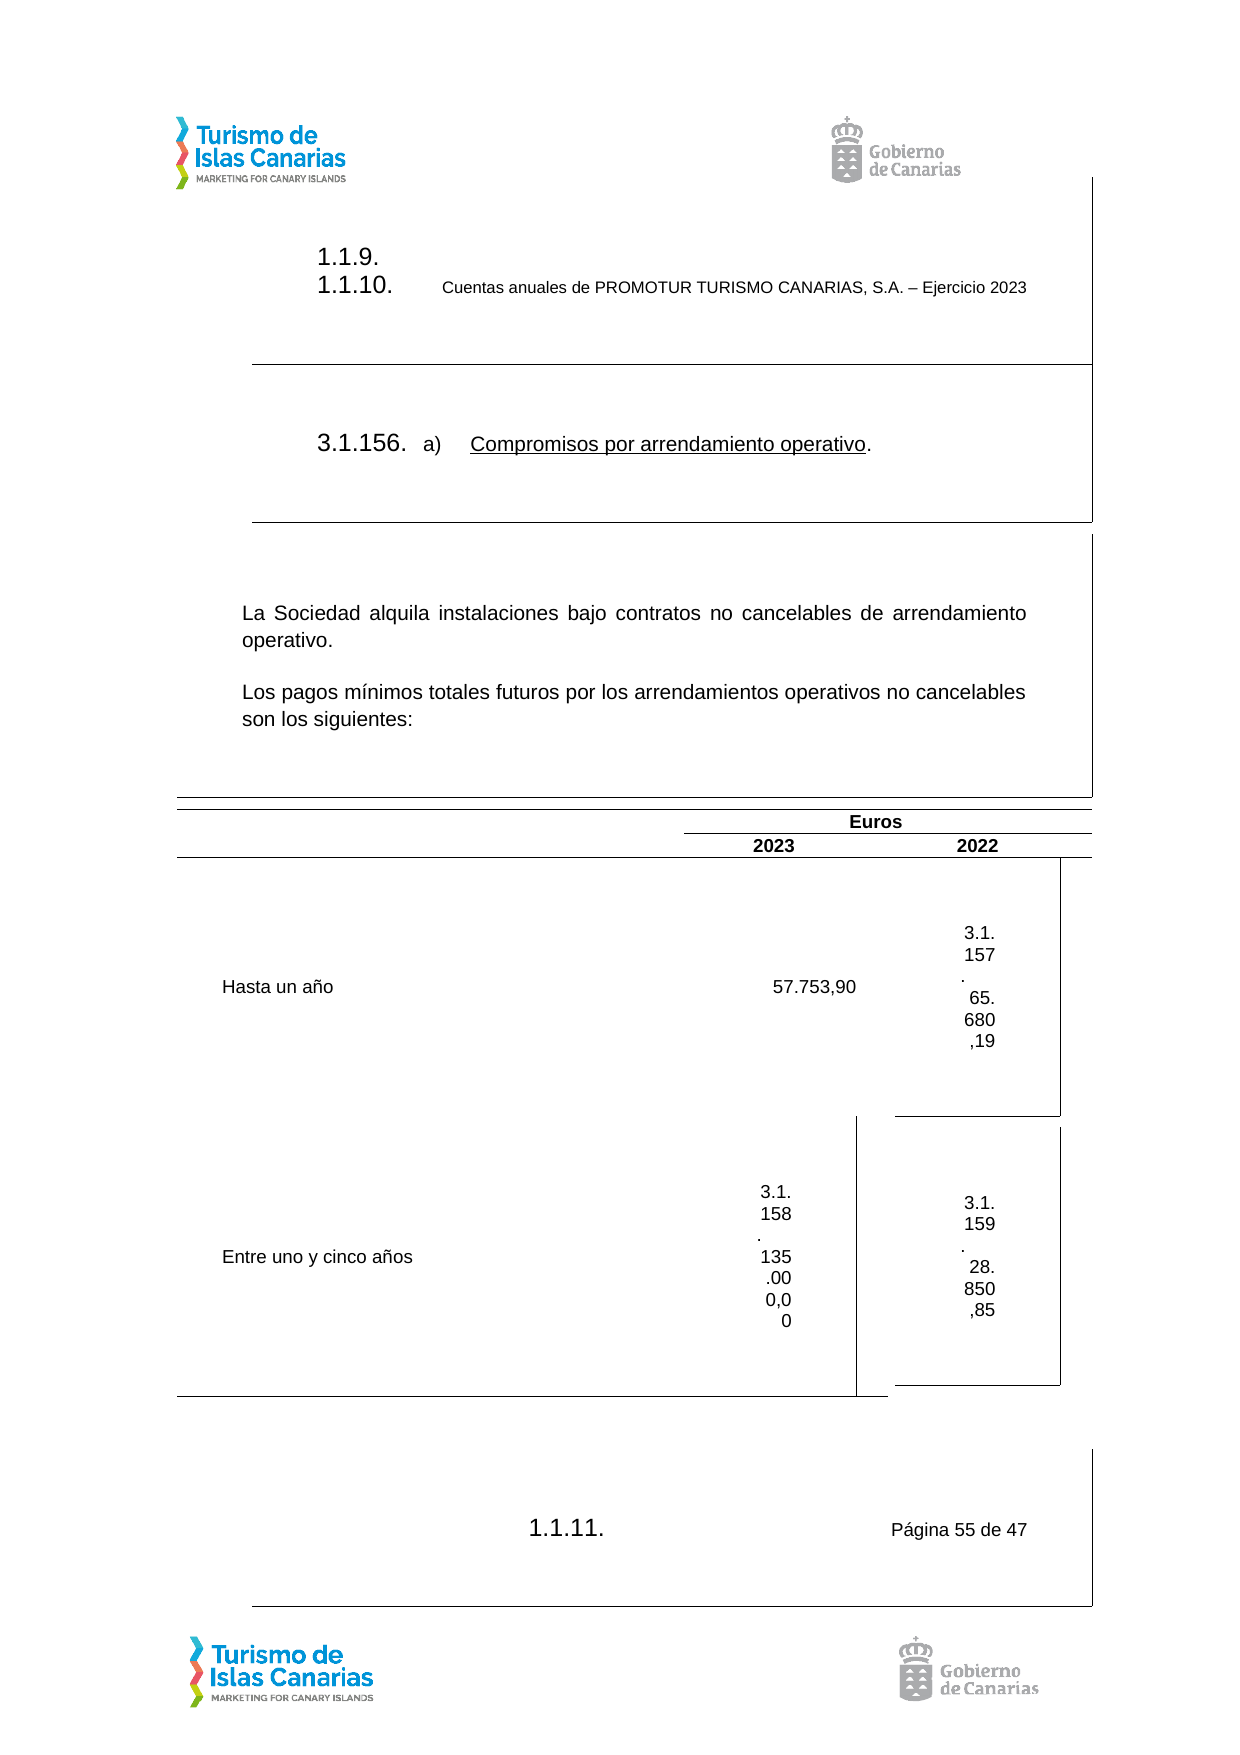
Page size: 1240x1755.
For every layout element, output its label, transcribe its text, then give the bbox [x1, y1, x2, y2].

table_cell 135.000,00 [684, 1116, 856, 1396]
text La Sociedad alquila instalaciones bajo contratos no cancelables de arrendamiento operativo. [177, 534, 1092, 613]
table_cell 65.680,19 [888, 858, 1060, 1116]
subtitle a) Compromisos por arrendamiento operativo. [252, 364, 1092, 522]
table_cell 2023 [684, 834, 888, 857]
table_cell 2022 [888, 834, 1092, 857]
table_cell 57.753,90 [684, 858, 888, 1116]
table_header [177, 810, 684, 833]
table_header Euros [684, 810, 1092, 833]
table_cell [177, 833, 684, 857]
table_cell [1061, 858, 1092, 1116]
table_cell Hasta un año [177, 858, 684, 1116]
table_cell 28.850,85 [888, 1116, 1092, 1396]
text Los pagos mínimos totales futuros por los arrendamientos operativos no cancelables son los siguientes: [177, 613, 1092, 797]
table_cell [857, 1116, 888, 1396]
table_cell Entre uno y cinco años [177, 1116, 684, 1396]
